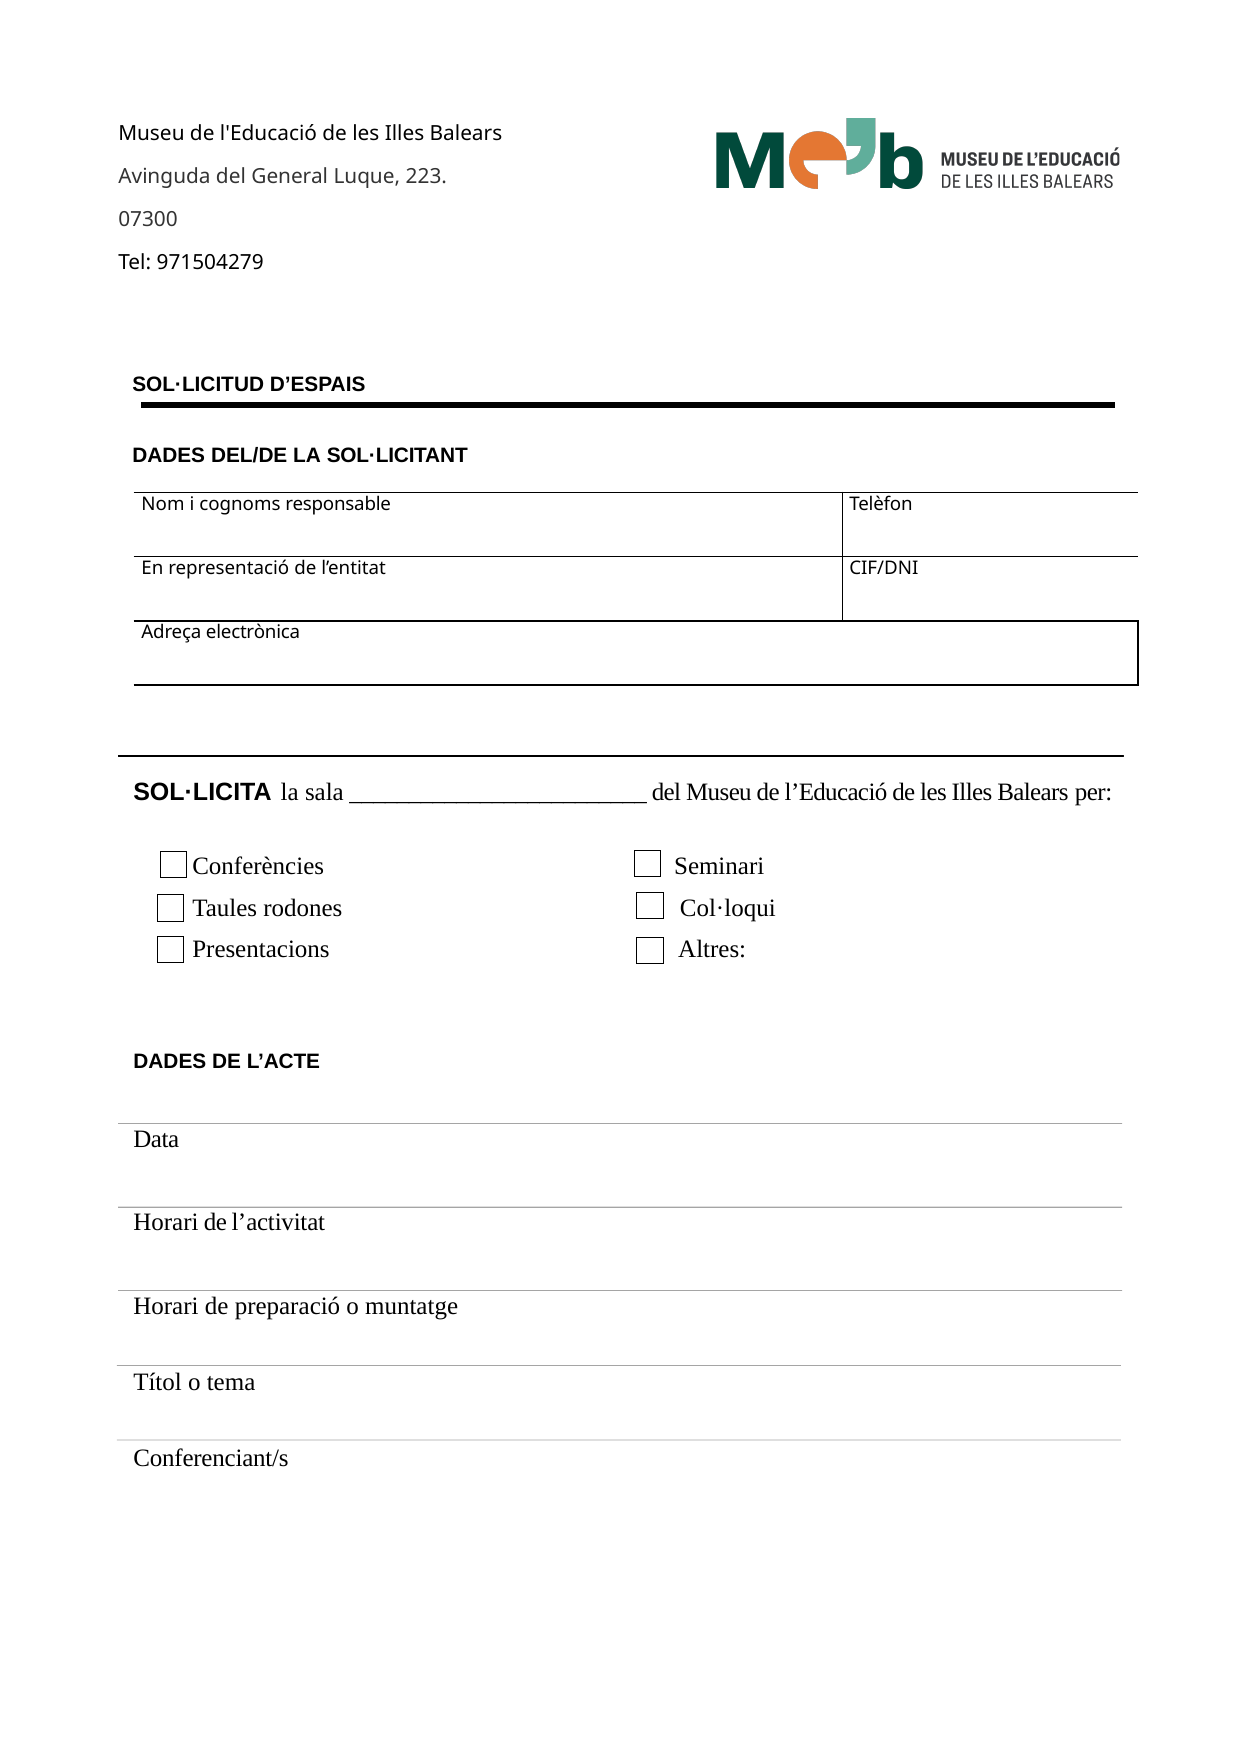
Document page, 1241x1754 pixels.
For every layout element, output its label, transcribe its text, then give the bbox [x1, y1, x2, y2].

table_cell CIF/DNI [843, 557, 1138, 620]
text Conferenciant/s [133, 1443, 999, 1471]
text Data [133, 1124, 1122, 1153]
table_header Nom i cognoms responsable [134, 493, 842, 556]
subtitle DADES DEL/DE LA SOL·LICITANT [132, 443, 1122, 467]
table_cell En representació de l’entitat [134, 557, 842, 620]
text Títol o tema [133, 1367, 1122, 1395]
text Avinguda del General Luque, 223. [118, 161, 716, 189]
picture [716, 118, 1120, 189]
text SOL·LICITA la sala _________________________ del Museu de l’Educació de les Illes Balears per: [133, 777, 1122, 805]
text 07300 [118, 204, 1122, 233]
text Taules rodones Col·loqui [192, 893, 996, 922]
subtitle DADES DE L’ACTE [133, 1048, 1122, 1072]
text Museu de l'Educació de les Illes Balears [118, 118, 716, 147]
text Horari de preparació o muntatge [133, 1291, 1122, 1319]
text Tel: 971504279 [118, 247, 1122, 276]
table_header Telèfon [843, 493, 1138, 556]
text Horari de l’activitat [133, 1208, 1122, 1236]
subtitle SOL·LICITUD D’ESPAIS [132, 371, 1122, 395]
text Conferències Seminari [192, 851, 996, 880]
table_cell Adreça electrònica [134, 622, 1137, 684]
text Presentacions Altres: [192, 934, 996, 963]
